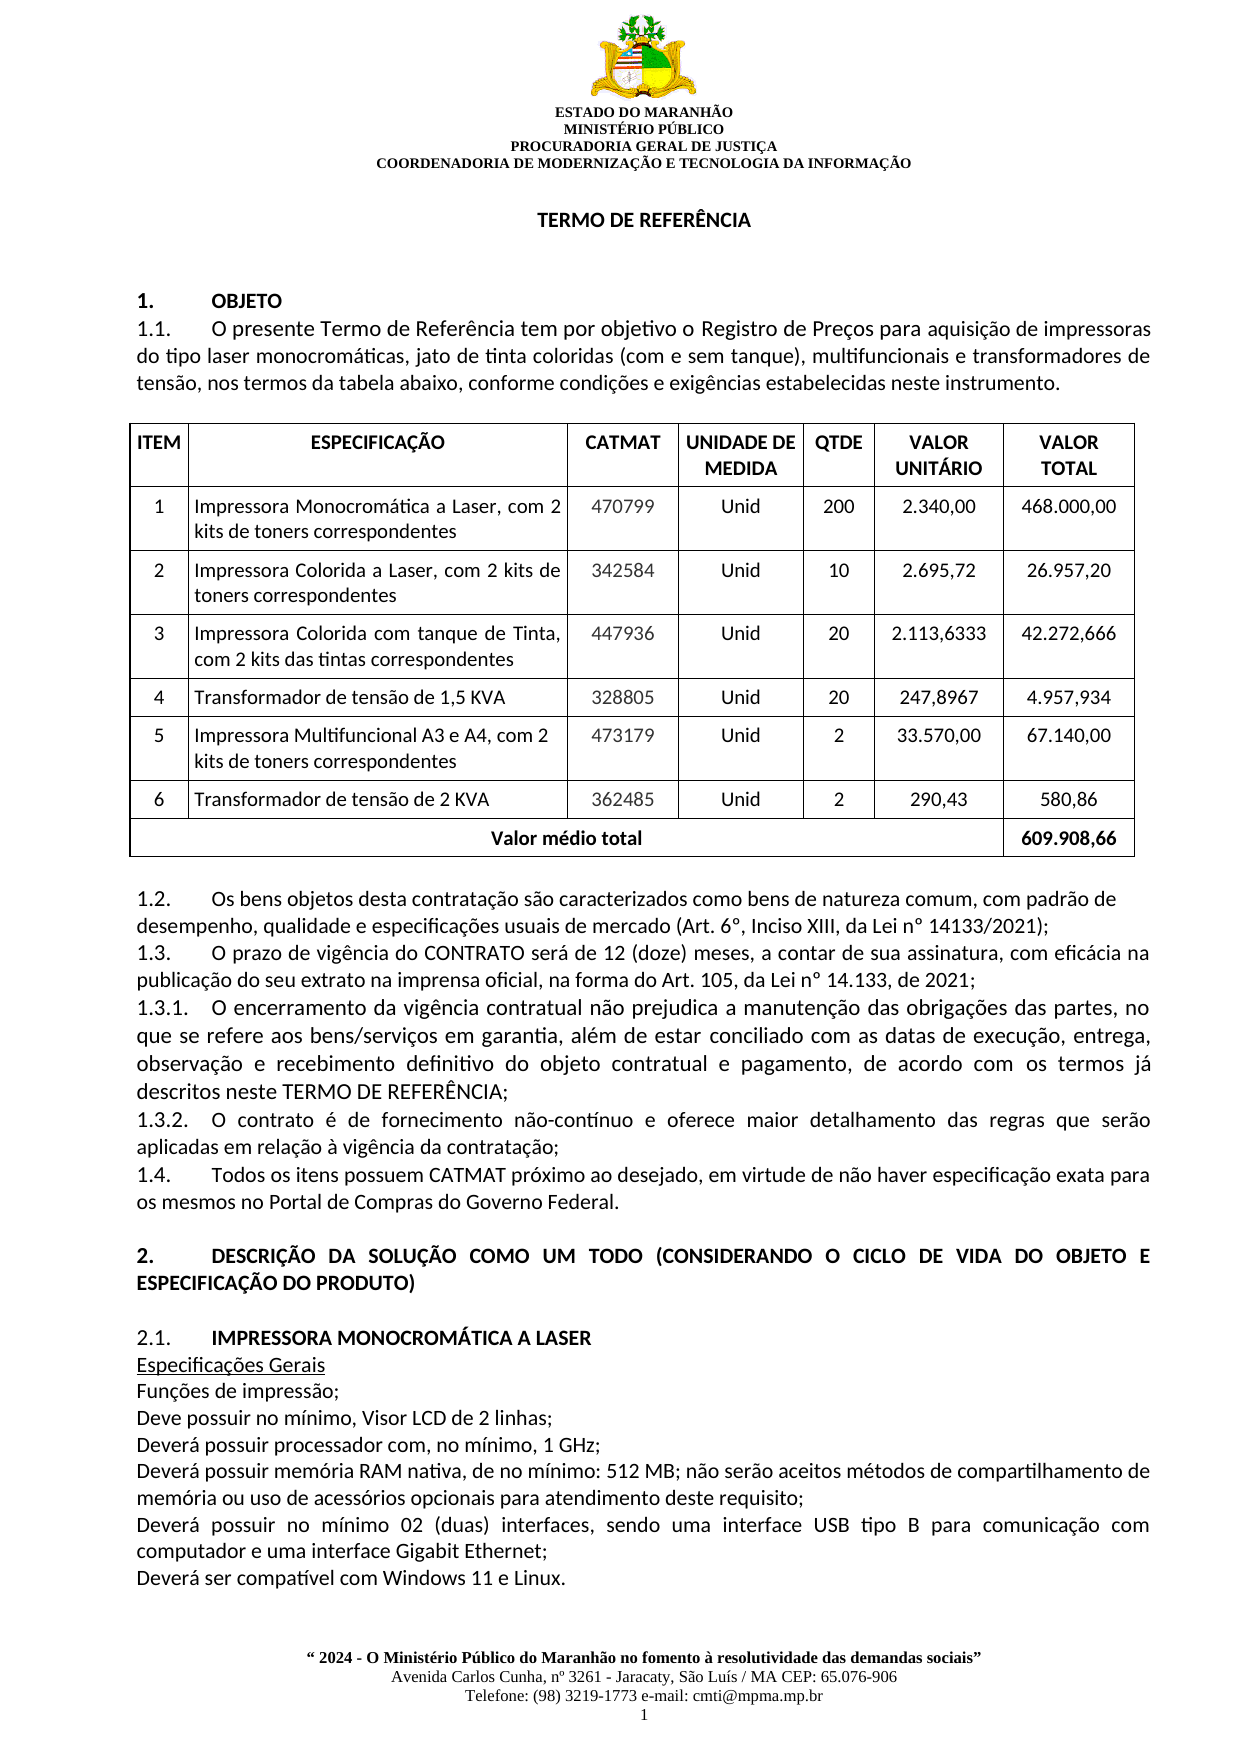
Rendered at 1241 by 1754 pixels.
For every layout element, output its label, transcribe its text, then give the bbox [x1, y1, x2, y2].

table_header ESPECIFICAÇÃO [189, 424, 567, 486]
list IMPRESSORA MONOCROMÁTICA A LASER [136, 1323, 1152, 1351]
table_cell 328805 [568, 679, 678, 716]
table_cell 2 [131, 551, 188, 614]
list O presente Termo de Referência tem por objetivo o Registro de Preços para aquisição de impressoras do tipo laser monocromáticas, jato de tinta coloridas (com e sem tanque), multifuncionais e transformadores de tensão, nos termos da tabela abaixo, conforme condições e exigências estabelecidas neste instrumento. [136, 314, 1152, 396]
table_cell 247,8967 [875, 679, 1003, 716]
table_cell 1 [131, 487, 188, 550]
list O encerramento da vigência contratual não prejudica a manutenção das obrigações das partes, no que se refere aos bens/serviços em garantia, além de estar conciliado com as datas de execução, entrega, observação e recebimento definitivo do objeto contratual e pagamento, de acordo com os termos já descritos neste TERMO DE REFERÊNCIA; [136, 993, 1152, 1105]
list Deve possuir no mínimo, Visor LCD de 2 linhas; [136, 1404, 1152, 1431]
table_cell Unid [679, 717, 803, 779]
table_header QTDE [804, 424, 874, 486]
list Deverá possuir no mínimo 02 (duas) interfaces, sendo uma interface USB tipo B para comunicação com computador e uma interface Gigabit Ethernet; [136, 1511, 1152, 1564]
table_cell Impressora Colorida com tanque de Tinta, com 2 kits das tintas correspondentes [189, 615, 567, 677]
list OBJETO [136, 286, 1152, 314]
table_cell Unid [679, 487, 803, 550]
table_cell Unid [679, 615, 803, 677]
table_cell 33.570,00 [875, 717, 1003, 779]
list Deverá ser compatível com Windows 11 e Linux. [136, 1564, 1152, 1591]
list Especificações Gerais [136, 1351, 1152, 1377]
list Deverá possuir memória RAM nativa, de no mínimo: 512 MB; não serão aceitos métodos de compartilhamento de memória ou uso de acessórios opcionais para atendimento deste requisito; [136, 1457, 1152, 1511]
table_cell 26.957,20 [1004, 551, 1134, 614]
table_cell 447936 [568, 615, 678, 677]
table_cell 2 [804, 717, 874, 779]
table_cell 200 [804, 487, 874, 550]
table_cell 5 [131, 717, 188, 779]
table_cell Impressora Monocromática a Laser, com 2 kits de toners correspondentes [189, 487, 567, 550]
table_cell 20 [804, 615, 874, 677]
table_cell Transformador de tensão de 1,5 KVA [189, 679, 567, 716]
table_cell 290,43 [875, 781, 1003, 818]
table_header ITEM [131, 424, 188, 486]
table_cell 42.272,666 [1004, 615, 1134, 677]
table_cell 580,86 [1004, 781, 1134, 818]
text TERMO DE REFERÊNCIA [136, 206, 1152, 233]
list O contrato é de fornecimento não-contínuo e oferece maior detalhamento das regras que serão aplicadas em relação à vigência da contratação; [136, 1105, 1152, 1160]
table_cell 2.695,72 [875, 551, 1003, 614]
table_cell Unid [679, 781, 803, 818]
table_cell Unid [679, 551, 803, 614]
table_cell 362485 [568, 781, 678, 818]
table_header VALOR TOTAL [1004, 424, 1134, 486]
list DESCRIÇÃO DA SOLUÇÃO COMO UM TODO (CONSIDERANDO O CICLO DE VIDA DO OBJETO E ESPECIFICAÇÃO DO PRODUTO) [136, 1241, 1152, 1296]
table_cell 67.140,00 [1004, 717, 1134, 779]
table_cell 3 [131, 615, 188, 677]
table_cell 2.340,00 [875, 487, 1003, 550]
table_cell Impressora Multifuncional A3 e A4, com 2 kits de toners correspondentes [189, 717, 567, 779]
table_cell Impressora Colorida a Laser, com 2 kits de toners correspondentes [189, 551, 567, 614]
table_cell Valor médio total [131, 819, 1003, 856]
table_cell 4.957,934 [1004, 679, 1134, 716]
table_cell Unid [679, 679, 803, 716]
table_cell 20 [804, 679, 874, 716]
list Deverá possuir processador com, no mínimo, 1 GHz; [136, 1431, 1152, 1457]
table_cell 10 [804, 551, 874, 614]
list O prazo de vigência do CONTRATO será de 12 (doze) meses, a contar de sua assinatura, com eficácia na publicação do seu extrato na imprensa oficial, na forma do Art. 105, da Lei nº 14.133, de 2021; [136, 938, 1152, 993]
table_cell 609.908,66 [1004, 819, 1134, 856]
table_cell 470799 [568, 487, 678, 550]
table_cell 468.000,00 [1004, 487, 1134, 550]
table_header UNIDADE DE MEDIDA [679, 424, 803, 486]
table_header VALOR UNITÁRIO [875, 424, 1003, 486]
table_header CATMAT [568, 424, 678, 486]
table_cell Transformador de tensão de 2 KVA [189, 781, 567, 818]
table_cell 6 [131, 781, 188, 818]
table_cell 2 [804, 781, 874, 818]
table_cell 473179 [568, 717, 678, 779]
list Os bens objetos desta contratação são caracterizados como bens de natureza comum, com padrão de [136, 884, 1152, 912]
table_cell 4 [131, 679, 188, 716]
list desempenho, qualidade e especificações usuais de mercado (Art. 6º, Inciso XIII, da Lei nº 14133/2021); [136, 912, 1152, 938]
table_cell 2.113,6333 [875, 615, 1003, 677]
table_cell 342584 [568, 551, 678, 614]
list Todos os itens possuem CATMAT próximo ao desejado, em virtude de não haver especificação exata para os mesmos no Portal de Compras do Governo Federal. [136, 1160, 1152, 1215]
list Funções de impressão; [136, 1377, 1152, 1404]
